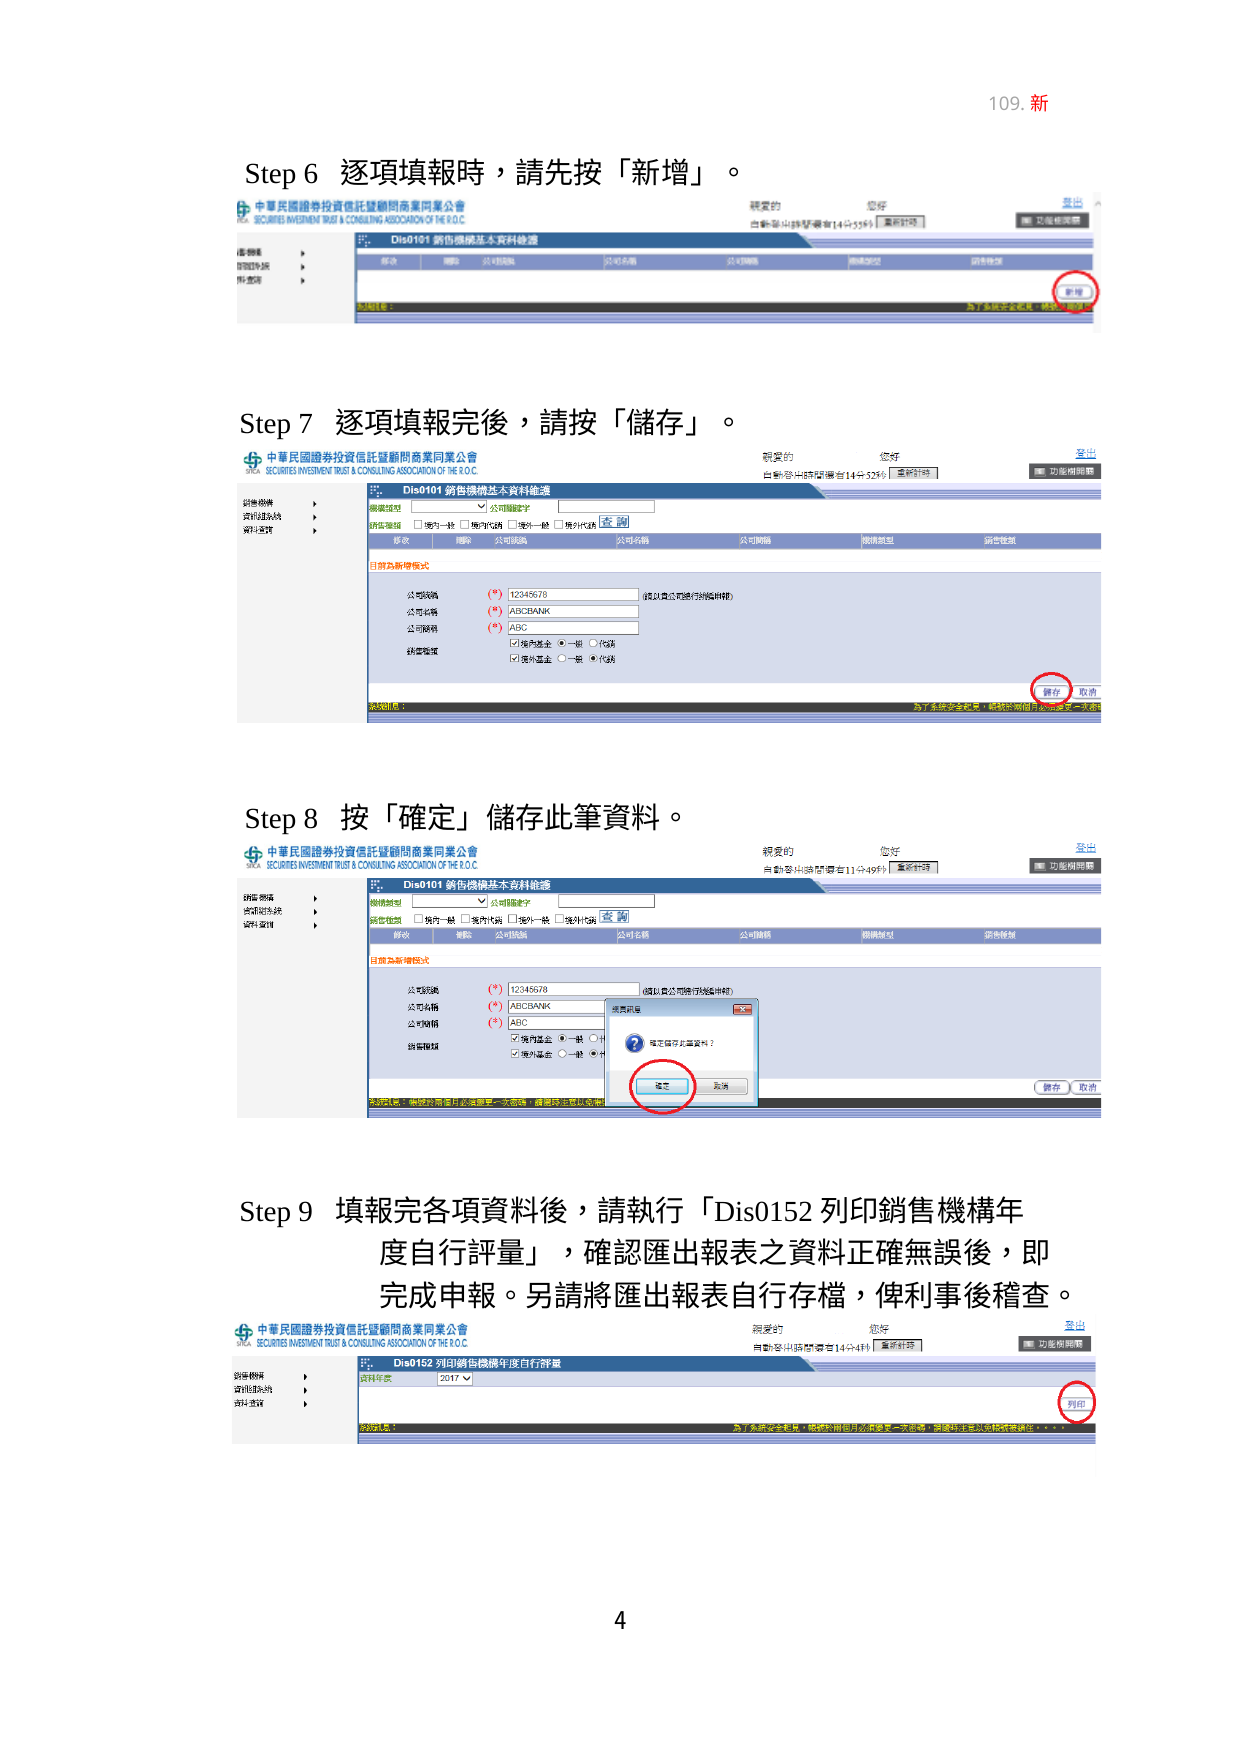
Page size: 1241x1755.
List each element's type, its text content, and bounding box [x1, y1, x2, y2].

text Step 9 填報完各項資料後，請執行「Dis0152 列印銷售機構年度自行評量」，確認匯出報表之資料正確無誤後，即完成申報。另請將匯出報表自行存檔，俾利事後稽查。 [232, 1188, 1053, 1314]
text Step 8 按「確定」儲存此筆資料。 [237, 795, 1053, 837]
text Step 6 逐項填報時，請先按「新增」。 [237, 150, 1053, 192]
text Step 7 逐項填報完後，請按「儲存」。 [232, 400, 1053, 442]
